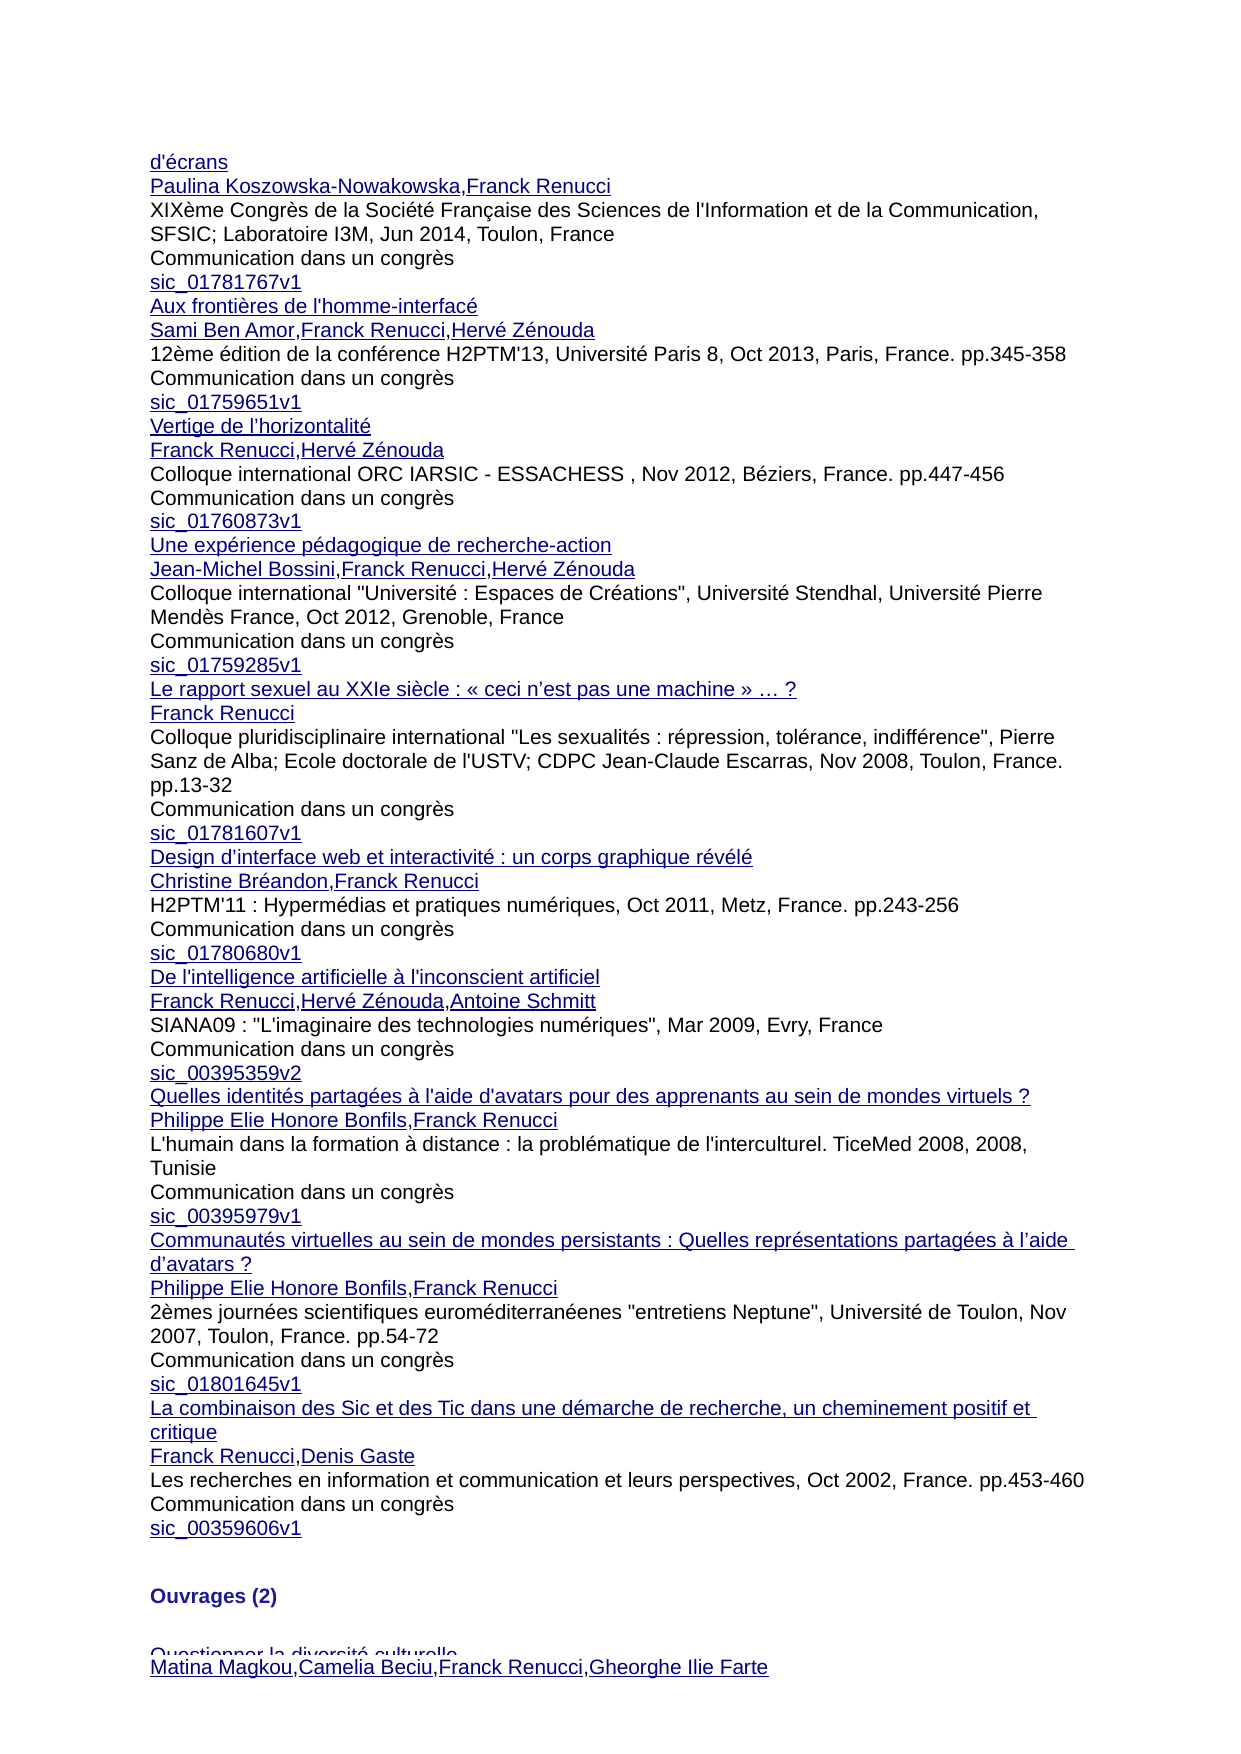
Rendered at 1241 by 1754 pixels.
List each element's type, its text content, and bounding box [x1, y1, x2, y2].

table_cell d'écrans Paulina Koszowska-Nowakowska,Franck Renucci XIXème Congrès de la Société Française des Sciences de l'Information et de la Communication, SFSIC; Laboratoire I3M, Jun 2014, Toulon, France Communication dans un congrès sic_01781767v1 [150, 150, 1090, 294]
table_cell Communautés virtuelles au sein de mondes persistants : Quelles représentations partagées à l’aide d’avatars ? Philippe Elie Honore Bonfils,Franck Renucci 2èmes journées scientifiques euroméditerranéenes "entretiens Neptune", Université de Toulon, Nov 2007, Toulon, France. pp.54-72 Communication dans un congrès sic_01801645v1 [150, 1228, 1090, 1396]
table_cell Quelles identités partagées à l'aide d'avatars pour des apprenants au sein de mondes virtuels ? Philippe Elie Honore Bonfils,Franck Renucci L'humain dans la formation à distance : la problématique de l'interculturel. TiceMed 2008, 2008, Tunisie Communication dans un congrès sic_00395979v1 [150, 1084, 1090, 1228]
table_cell Vertige de l’horizontalité Franck Renucci,Hervé Zénouda Colloque international ORC IARSIC - ESSACHESS , Nov 2012, Béziers, France. pp.447-456 Communication dans un congrès sic_01760873v1 [150, 414, 1090, 533]
table_cell De l'intelligence artificielle à l'inconscient artificiel Franck Renucci,Hervé Zénouda,Antoine Schmitt SIANA09 : "L'imaginaire des technologies numériques", Mar 2009, Evry, France Communication dans un congrès sic_00395359v2 [150, 965, 1090, 1084]
table_cell Aux frontières de l'homme-interfacé Sami Ben Amor,Franck Renucci,Hervé Zénouda 12ème édition de la conférence H2PTM'13, Université Paris 8, Oct 2013, Paris, France. pp.345-358 Communication dans un congrès sic_01759651v1 [150, 294, 1090, 413]
table_cell Le rapport sexuel au XXIe siècle : « ceci n’est pas une machine » … ? Franck Renucci Colloque pluridisciplinaire international "Les sexualités : répression, tolérance, indifférence", Pierre Sanz de Alba; Ecole doctorale de l'USTV; CDPC Jean-Claude Escarras, Nov 2008, Toulon, France. pp.13-32 Communication dans un congrès sic_01781607v1 [150, 677, 1090, 845]
table_cell La combinaison des Sic et des Tic dans une démarche de recherche, un cheminement positif et critique Franck Renucci,Denis Gaste Les recherches en information et communication et leurs perspectives, Oct 2002, France. pp.453-460 Communication dans un congrès sic_00359606v1 [150, 1396, 1090, 1539]
table_header Questionner la diversité culturelle Matina Magkou,Camelia Beciu,Franck Renucci,Gheorghe Ilie Farte [150, 1643, 1090, 1679]
subtitle Ouvrages (2) [150, 1584, 1090, 1608]
table_cell Design d’interface web et interactivité : un corps graphique révélé Christine Bréandon,Franck Renucci H2PTM'11 : Hypermédias et pratiques numériques, Oct 2011, Metz, France. pp.243-256 Communication dans un congrès sic_01780680v1 [150, 845, 1090, 964]
table_cell Une expérience pédagogique de recherche-action Jean-Michel Bossini,Franck Renucci,Hervé Zénouda Colloque international "Université : Espaces de Créations", Université Stendhal, Université Pierre Mendès France, Oct 2012, Grenoble, France Communication dans un congrès sic_01759285v1 [150, 533, 1090, 677]
